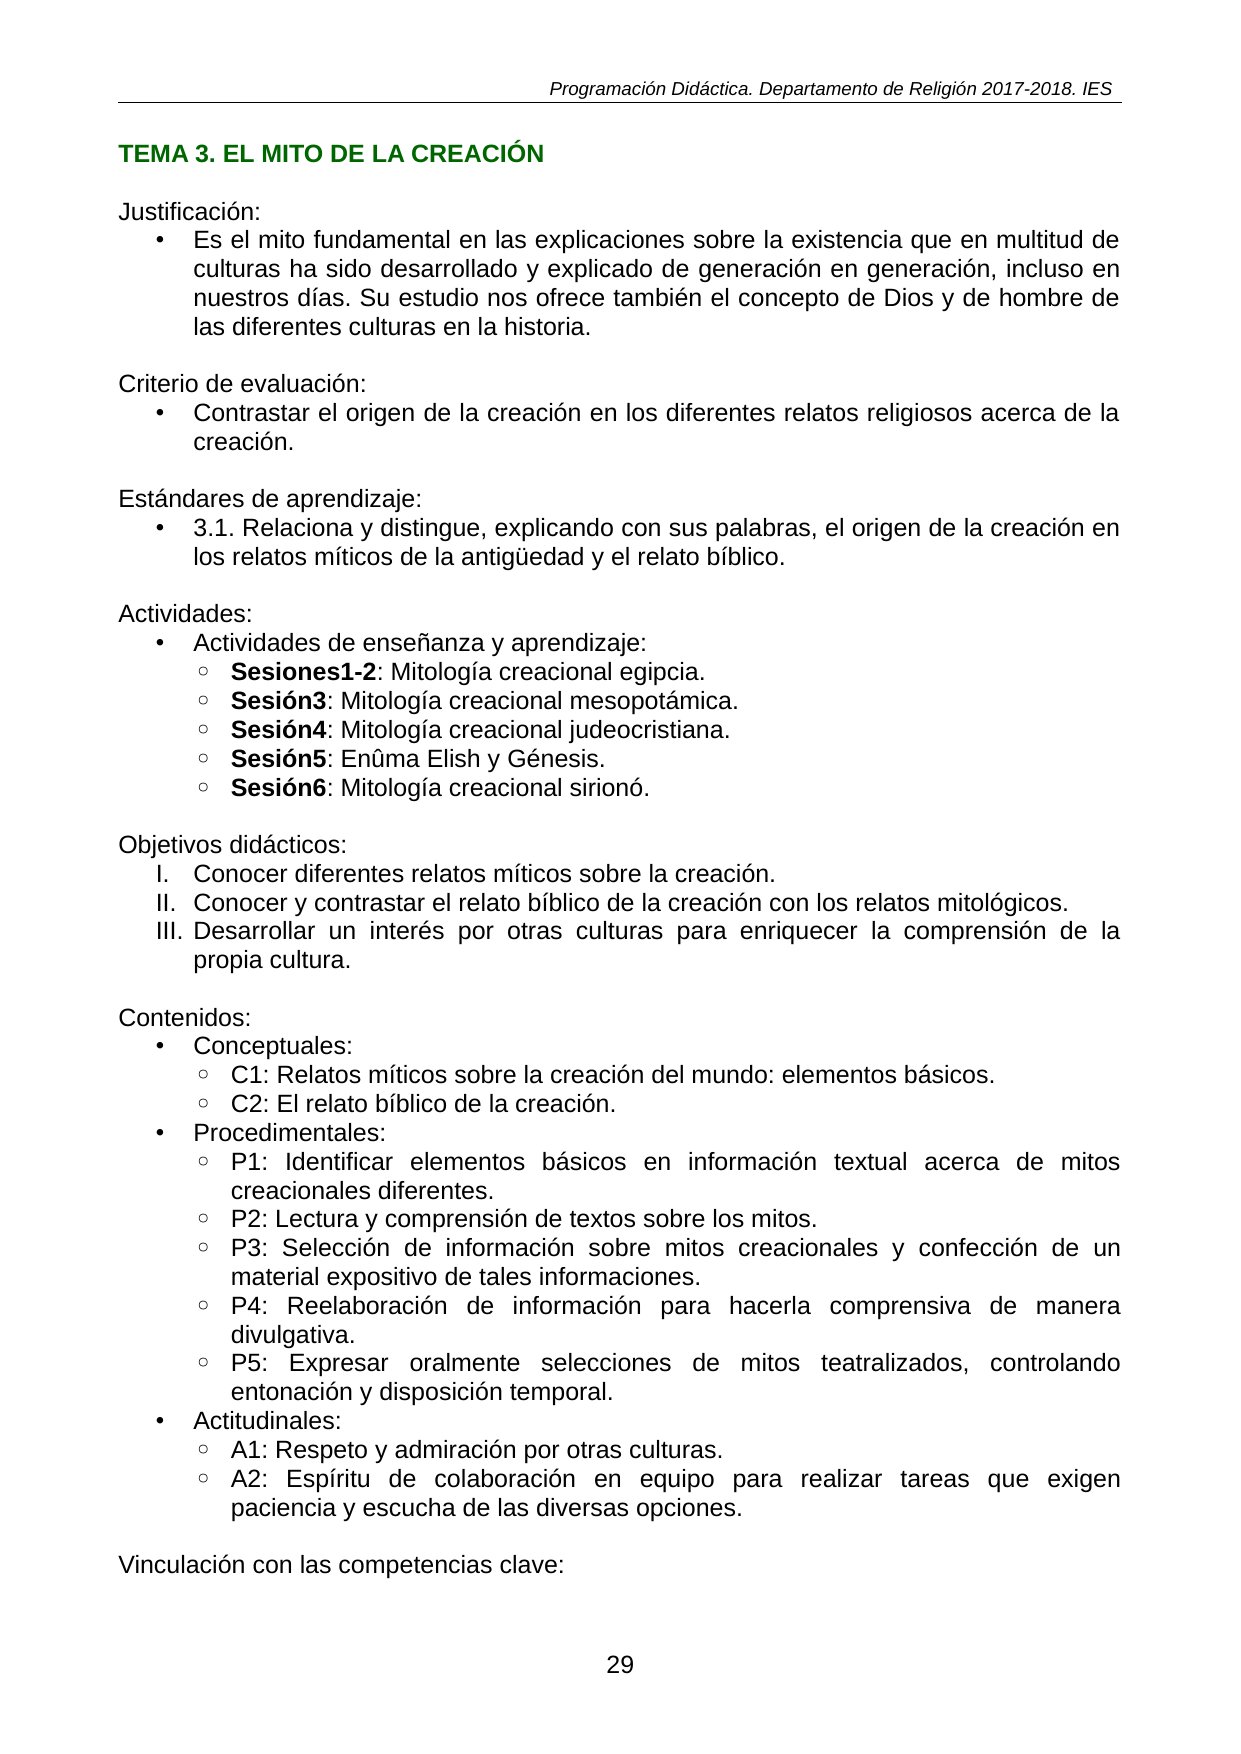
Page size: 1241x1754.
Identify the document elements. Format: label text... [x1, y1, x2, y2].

text Criterio de evaluación: [118, 369, 1122, 398]
list Es el mito fundamental en las explicaciones sobre la existencia que en multitud de culturas ha sido desarrollado y explicado de generación en generación, incluso en nuestros días. Su estudio nos ofrece también el concepto de Dios y de hombre de las diferentes culturas en la historia. [156, 225, 1122, 341]
list 3.1. Relaciona y distingue, explicando con sus palabras, el origen de la creación en los relatos míticos de la antigüedad y el relato bíblico. [156, 513, 1122, 571]
list P4: Reelaboración de información para hacerla comprensiva de manera divulgativa. [193, 1291, 1122, 1348]
text Objetivos didácticos: [118, 830, 1122, 859]
list P5: Expresar oralmente selecciones de mitos teatralizados, controlando entonación y disposición temporal. [193, 1348, 1122, 1406]
list Sesión6: Mitología creacional sirionó. [193, 772, 1122, 801]
list Actitudinales: [156, 1406, 1122, 1435]
list Procedimentales: [156, 1118, 1122, 1147]
list P1: Identificar elementos básicos en información textual acerca de mitos creacionales diferentes. [193, 1147, 1122, 1204]
text Contenidos: [118, 1003, 1122, 1031]
list Conocer y contrastar el relato bíblico de la creación con los relatos mitológicos. [156, 888, 1122, 916]
list A2: Espíritu de colaboración en equipo para realizar tareas que exigen paciencia y escucha de las diversas opciones. [193, 1464, 1122, 1521]
list Desarrollar un interés por otras culturas para enriquecer la comprensión de la propia cultura. [156, 916, 1122, 974]
list C1: Relatos míticos sobre la creación del mundo: elementos básicos. [193, 1060, 1122, 1089]
list P3: Selección de información sobre mitos creacionales y confección de un material expositivo de tales informaciones. [193, 1233, 1122, 1291]
list Sesión3: Mitología creacional mesopotámica. [193, 686, 1122, 715]
list P2: Lectura y comprensión de textos sobre los mitos. [193, 1204, 1122, 1233]
text Estándares de aprendizaje: [118, 484, 1122, 513]
list A1: Respeto y admiración por otras culturas. [193, 1435, 1122, 1464]
list Conocer diferentes relatos míticos sobre la creación. [156, 859, 1122, 888]
list Sesión4: Mitología creacional judeocristiana. [193, 715, 1122, 744]
list Sesiones1-2: Mitología creacional egipcia. [193, 657, 1122, 686]
text Justificación: [118, 197, 1122, 225]
list C2: El relato bíblico de la creación. [193, 1089, 1122, 1118]
list Actividades de enseñanza y aprendizaje: [156, 628, 1122, 657]
list Conceptuales: [156, 1031, 1122, 1060]
text Vinculación con las competencias clave: [118, 1550, 1122, 1579]
list Sesión5: Enûma Elish y Génesis. [193, 744, 1122, 772]
text TEMA 3. EL MITO DE LA CREACIÓN [118, 139, 1122, 168]
list Contrastar el origen de la creación en los diferentes relatos religiosos acerca de la creación. [156, 398, 1122, 456]
text Actividades: [118, 599, 1122, 628]
